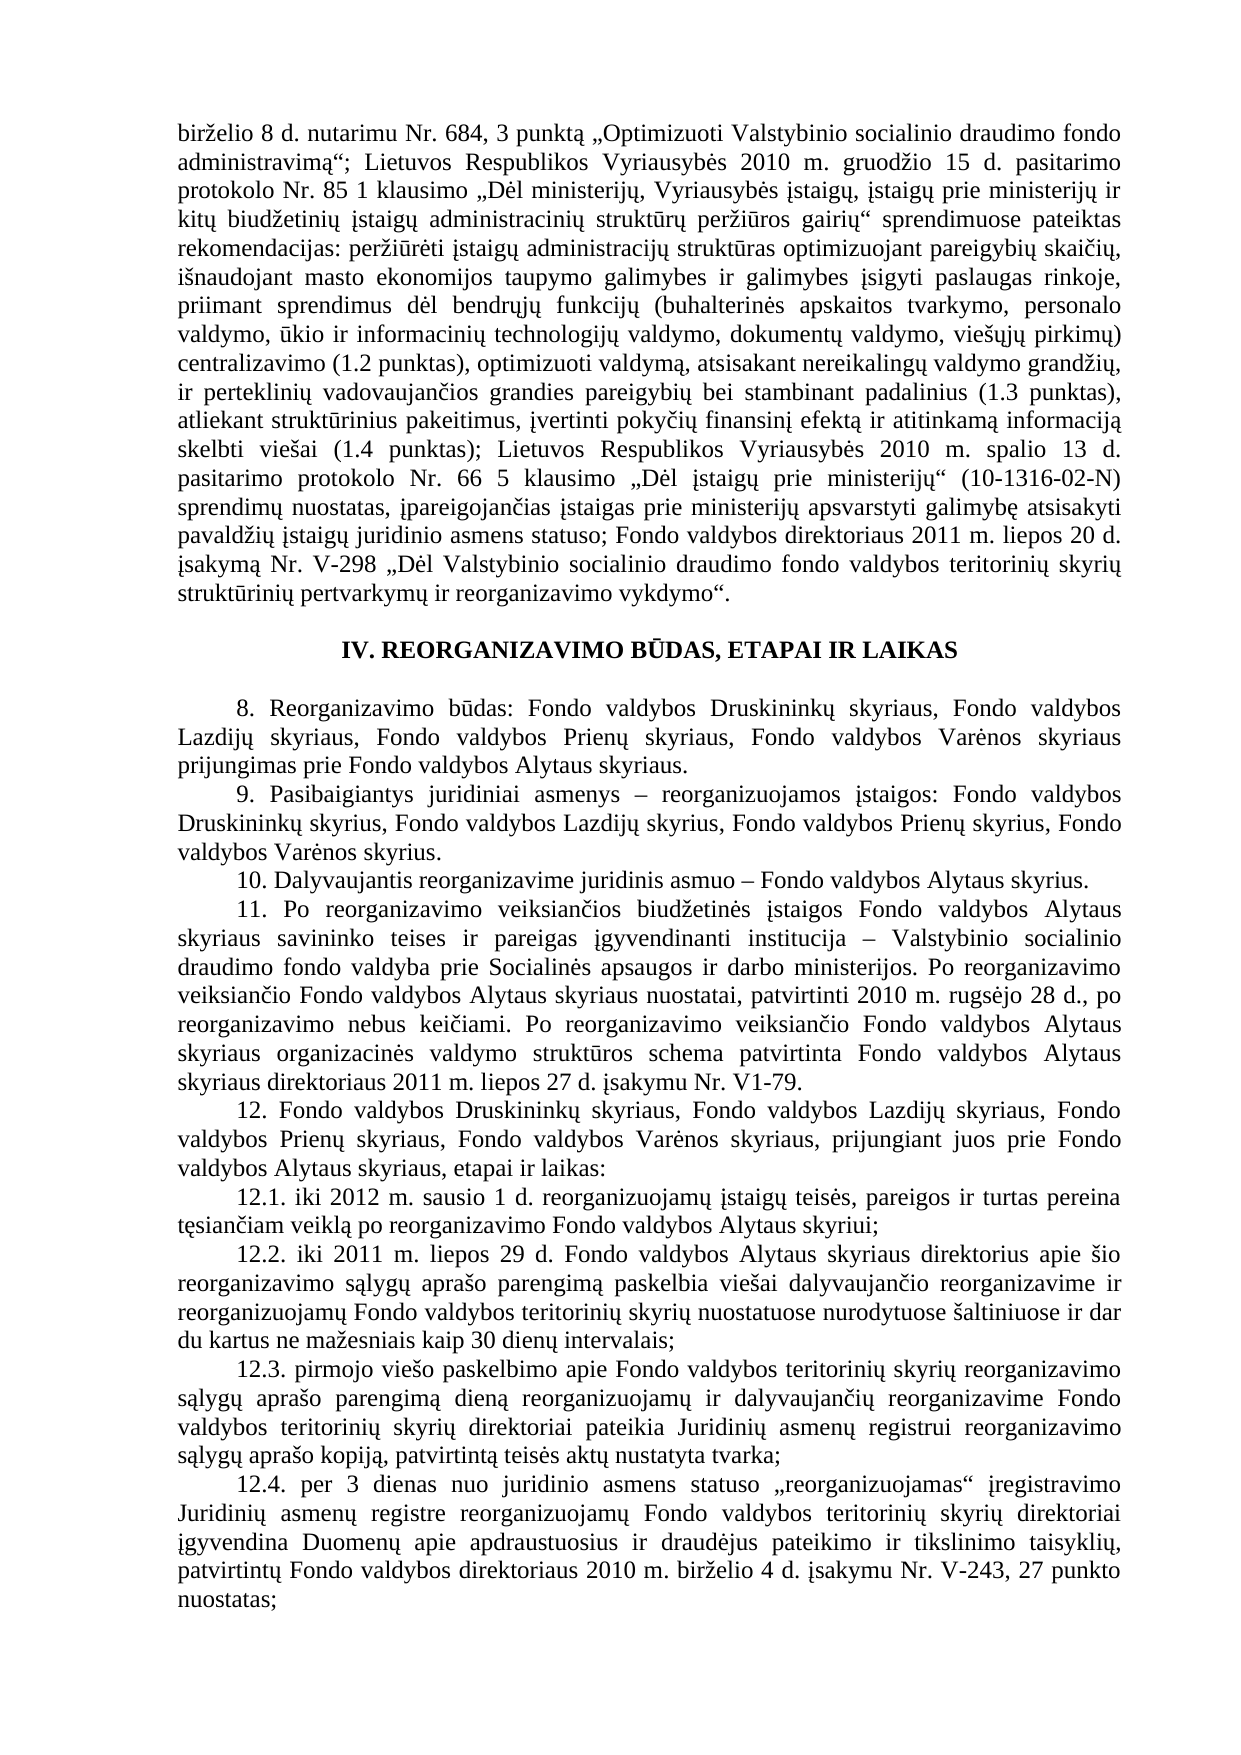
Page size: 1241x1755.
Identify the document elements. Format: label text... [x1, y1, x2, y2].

text 12.3. pirmojo viešo paskelbimo apie Fondo valdybos teritorinių skyrių reorganizavimo sąlygų aprašo parengimą dieną reorganizuojamų ir dalyvaujančių reorganizavime Fondo valdybos teritorinių skyrių direktoriai pateikia Juridinių asmenų registrui reorganizavimo sąlygų aprašo kopiją, patvirtintą teisės aktų nustatyta tvarka; [177, 1354, 1122, 1469]
text 8. Reorganizavimo būdas: Fondo valdybos Druskininkų skyriaus, Fondo valdybos Lazdijų skyriaus, Fondo valdybos Prienų skyriaus, Fondo valdybos Varėnos skyriaus prijungimas prie Fondo valdybos Alytaus skyriaus. [177, 693, 1122, 779]
text 12.4. per 3 dienas nuo juridinio asmens statuso „reorganizuojamas“ įregistravimo Juridinių asmenų registre reorganizuojamų Fondo valdybos teritorinių skyrių direktoriai įgyvendina Duomenų apie apdraustuosius ir draudėjus pateikimo ir tikslinimo taisyklių, patvirtintų Fondo valdybos direktoriaus 2010 m. birželio 4 d. įsakymu Nr. V-243, 27 punkto nuostatas; [177, 1469, 1122, 1613]
text 9. Pasibaigiantys juridiniai asmenys – reorganizuojamos įstaigos: Fondo valdybos Druskininkų skyrius, Fondo valdybos Lazdijų skyrius, Fondo valdybos Prienų skyrius, Fondo valdybos Varėnos skyrius. [177, 779, 1122, 866]
text 11. Po reorganizavimo veiksiančios biudžetinės įstaigos Fondo valdybos Alytaus skyriaus savininko teises ir pareigas įgyvendinanti institucija – Valstybinio socialinio draudimo fondo valdyba prie Socialinės apsaugos ir darbo ministerijos. Po reorganizavimo veiksiančio Fondo valdybos Alytaus skyriaus nuostatai, patvirtinti 2010 m. rugsėjo 28 d., po reorganizavimo nebus keičiami. Po reorganizavimo veiksiančio Fondo valdybos Alytaus skyriaus organizacinės valdymo struktūros schema patvirtinta Fondo valdybos Alytaus skyriaus direktoriaus 2011 m. liepos 27 d. įsakymu Nr. V1-79. [177, 894, 1122, 1096]
text IV. REORGANIZAVIMO BŪDAS, ETAPAI IR LAIKAS [177, 636, 1122, 664]
text 12.1. iki 2012 m. sausio 1 d. reorganizuojamų įstaigų teisės, pareigos ir turtas pereina tęsiančiam veiklą po reorganizavimo Fondo valdybos Alytaus skyriui; [177, 1182, 1122, 1239]
text 12.2. iki 2011 m. liepos 29 d. Fondo valdybos Alytaus skyriaus direktorius apie šio reorganizavimo sąlygų aprašo parengimą paskelbia viešai dalyvaujančio reorganizavime ir reorganizuojamų Fondo valdybos teritorinių skyrių nuostatuose nurodytuose šaltiniuose ir dar du kartus ne mažesniais kaip 30 dienų intervalais; [177, 1239, 1122, 1354]
text 10. Dalyvaujantis reorganizavime juridinis asmuo – Fondo valdybos Alytaus skyrius. [177, 866, 1122, 894]
text birželio 8 d. nutarimu Nr. 684, 3 punktą „Optimizuoti Valstybinio socialinio draudimo fondo administravimą“; Lietuvos Respublikos Vyriausybės 2010 m. gruodžio 15 d. pasitarimo protokolo Nr. 85 1 klausimo „Dėl ministerijų, Vyriausybės įstaigų, įstaigų prie ministerijų ir kitų biudžetinių įstaigų administracinių struktūrų peržiūros gairių“ sprendimuose pateiktas rekomendacijas: peržiūrėti įstaigų administracijų struktūras optimizuojant pareigybių skaičių, išnaudojant masto ekonomijos taupymo galimybes ir galimybes įsigyti paslaugas rinkoje, priimant sprendimus dėl bendrųjų funkcijų (buhalterinės apskaitos tvarkymo, personalo valdymo, ūkio ir informacinių technologijų valdymo, dokumentų valdymo, viešųjų pirkimų) centralizavimo (1.2 punktas), optimizuoti valdymą, atsisakant nereikalingų valdymo grandžių, ir perteklinių vadovaujančios grandies pareigybių bei stambinant padalinius (1.3 punktas), atliekant struktūrinius pakeitimus, įvertinti pokyčių finansinį efektą ir atitinkamą informaciją skelbti viešai (1.4 punktas); Lietuvos Respublikos Vyriausybės 2010 m. spalio 13 d. pasitarimo protokolo Nr. 66 5 klausimo „Dėl įstaigų prie ministerijų“ (10-1316-02-N) sprendimų nuostatas, įpareigojančias įstaigas prie ministerijų apsvarstyti galimybę atsisakyti pavaldžių įstaigų juridinio asmens statuso; Fondo valdybos direktoriaus 2011 m. liepos 20 d. įsakymą Nr. V-298 „Dėl Valstybinio socialinio draudimo fondo valdybos teritorinių skyrių struktūrinių pertvarkymų ir reorganizavimo vykdymo“. [177, 118, 1122, 607]
text 12. Fondo valdybos Druskininkų skyriaus, Fondo valdybos Lazdijų skyriaus, Fondo valdybos Prienų skyriaus, Fondo valdybos Varėnos skyriaus, prijungiant juos prie Fondo valdybos Alytaus skyriaus, etapai ir laikas: [177, 1096, 1122, 1182]
